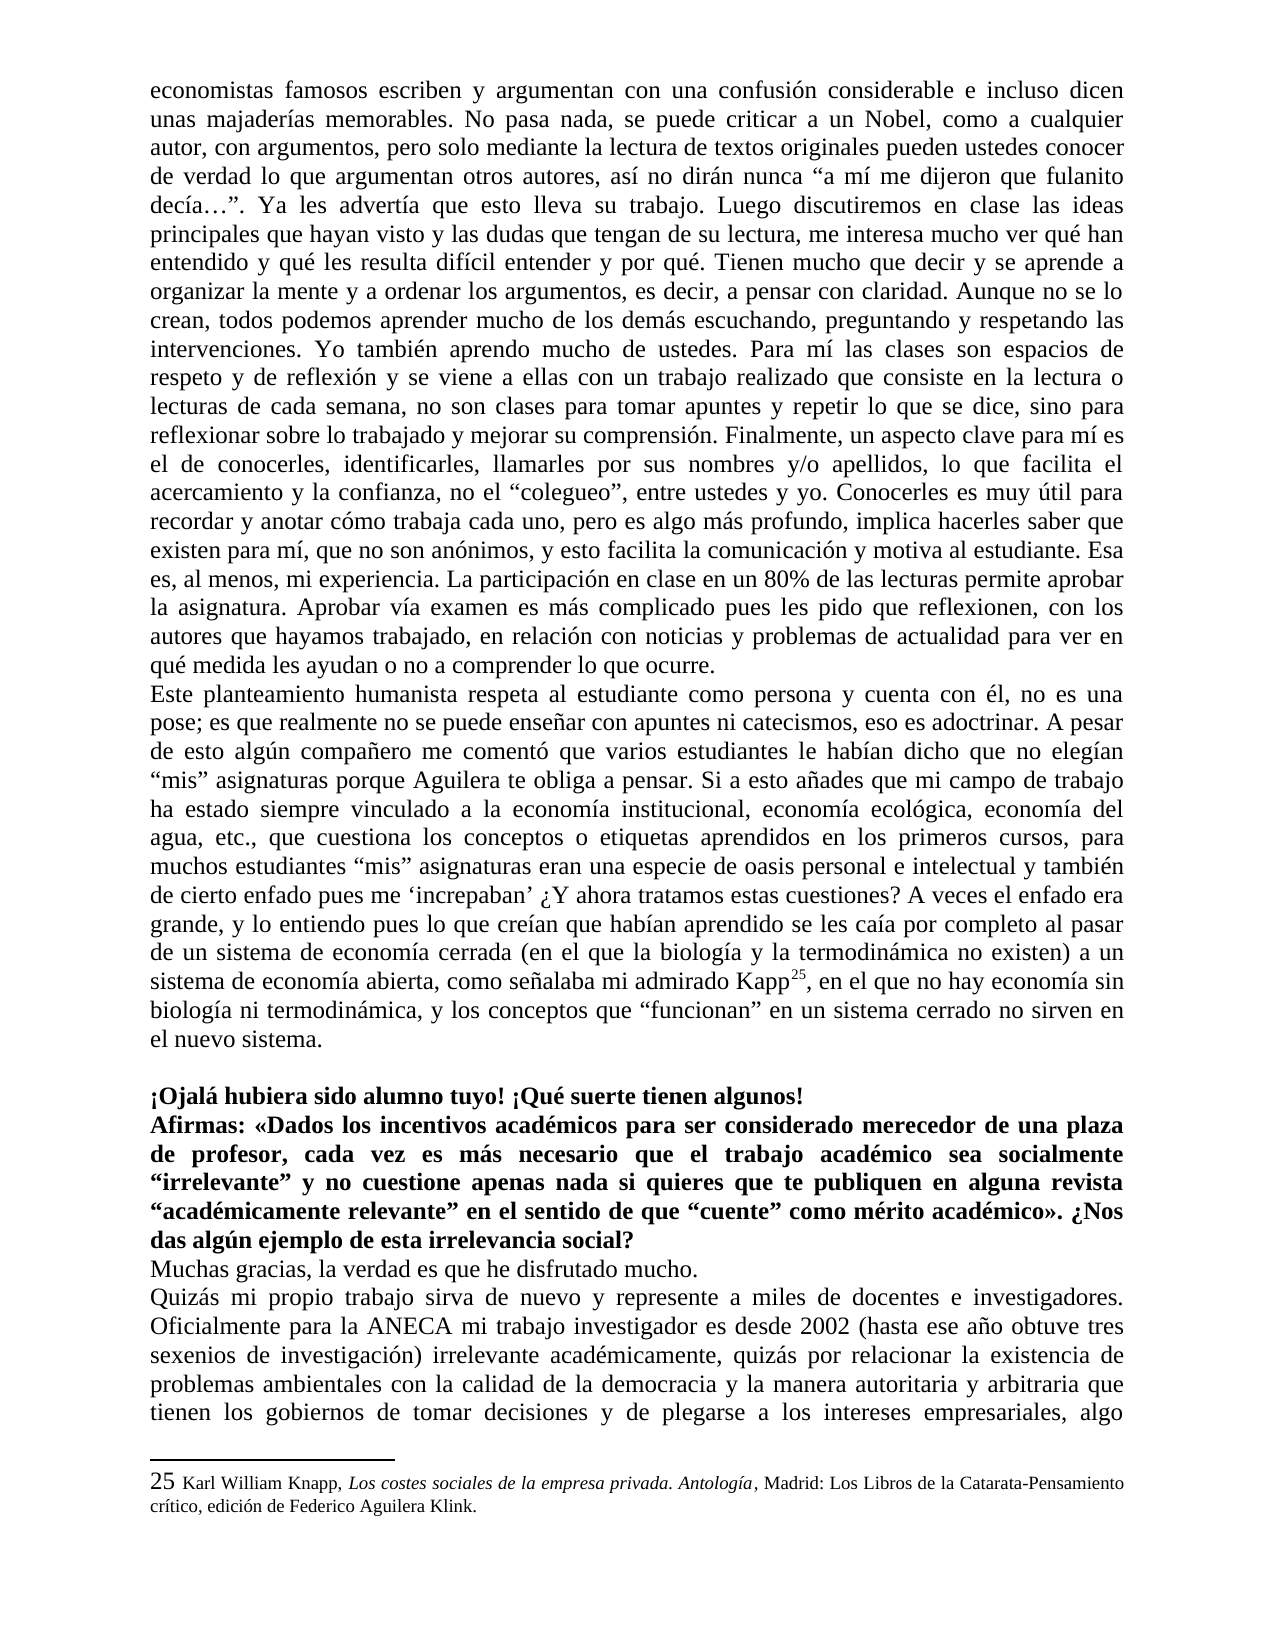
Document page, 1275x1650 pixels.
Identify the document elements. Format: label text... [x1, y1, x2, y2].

text Quizás mi propio trabajo sirva de nuevo y represente a miles de docentes e investigadores. Oficialmente para la ANECA mi trabajo investigador es desde 2002 (hasta ese año obtuve tres sexenios de investigación) irrelevante académicamente, quizás por relacionar la existencia de problemas ambientales con la calidad de la democracia y la manera autoritaria y arbitraria que tienen los gobiernos de tomar decisiones y de plegarse a los intereses empresariales, algo [150, 1282, 1125, 1426]
text Muchas gracias, la verdad es que he disfrutado mucho. [150, 1254, 1125, 1282]
text Karl William Knapp, Los costes sociales de la empresa privada. Antología, Madrid: Los Libros de la Catarata-Pensamiento crítico, edición de Federico Aguilera Klink. [150, 1466, 1125, 1517]
text economistas famosos escriben y argumentan con una confusión considerable e incluso dicen unas majaderías memorables. No pasa nada, se puede criticar a un Nobel, como a cualquier autor, con argumentos, pero solo mediante la lectura de textos originales pueden ustedes conocer de verdad lo que argumentan otros autores, así no dirán nunca “a mí me dijeron que fulanito decía…”. Ya les advertía que esto lleva su trabajo. Luego discutiremos en clase las ideas principales que hayan visto y las dudas que tengan de su lectura, me interesa mucho ver qué han entendido y qué les resulta difícil entender y por qué. Tienen mucho que decir y se aprende a organizar la mente y a ordenar los argumentos, es decir, a pensar con claridad. Aunque no se lo crean, todos podemos aprender mucho de los demás escuchando, preguntando y respetando las intervenciones. Yo también aprendo mucho de ustedes. Para mí las clases son espacios de respeto y de reflexión y se viene a ellas con un trabajo realizado que consiste en la lectura o lecturas de cada semana, no son clases para tomar apuntes y repetir lo que se dice, sino para reflexionar sobre lo trabajado y mejorar su comprensión. Finalmente, un aspecto clave para mí es el de conocerles, identificarles, llamarles por sus nombres y/o apellidos, lo que facilita el acercamiento y la confianza, no el “colegueo”, entre ustedes y yo. Conocerles es muy útil para recordar y anotar cómo trabaja cada uno, pero es algo más profundo, implica hacerles saber que existen para mí, que no son anónimos, y esto facilita la comunicación y motiva al estudiante. Esa es, al menos, mi experiencia. La participación en clase en un 80% de las lecturas permite aprobar la asignatura. Aprobar vía examen es más complicado pues les pido que reflexionen, con los autores que hayamos trabajado, en relación con noticias y problemas de actualidad para ver en qué medida les ayudan o no a comprender lo que ocurre. [150, 75, 1125, 679]
text Afirmas: «Dados los incentivos académicos para ser considerado merecedor de una plaza de profesor, cada vez es más necesario que el trabajo académico sea socialmente “irrelevante” y no cuestione apenas nada si quieres que te publiquen en alguna revista “académicamente relevante” en el sentido de que “cuente” como mérito académico». ¿Nos das algún ejemplo de esta irrelevancia social? [150, 1110, 1125, 1254]
text Este planteamiento humanista respeta al estudiante como persona y cuenta con él, no es una pose; es que realmente no se puede enseñar con apuntes ni catecismos, eso es adoctrinar. A pesar de esto algún compañero me comentó que varios estudiantes le habían dicho que no elegían “mis” asignaturas porque Aguilera te obliga a pensar. Si a esto añades que mi campo de trabajo ha estado siempre vinculado a la economía institucional, economía ecológica, economía del agua, etc., que cuestiona los conceptos o etiquetas aprendidos en los primeros cursos, para muchos estudiantes “mis” asignaturas eran una especie de oasis personal e intelectual y también de cierto enfado pues me ‘increpaban’ ¿Y ahora tratamos estas cuestiones? A veces el enfado era grande, y lo entiendo pues lo que creían que habían aprendido se les caía por completo al pasar de un sistema de economía cerrada (en el que la biología y la termodinámica no existen) a un sistema de economía abierta, como señalaba mi admirado Kapp, en el que no hay economía sin biología ni termodinámica, y los conceptos que “funcionan” en un sistema cerrado no sirven en el nuevo sistema. [150, 679, 1125, 1052]
text ¡Ojalá hubiera sido alumno tuyo! ¡Qué suerte tienen algunos! [150, 1081, 1125, 1110]
